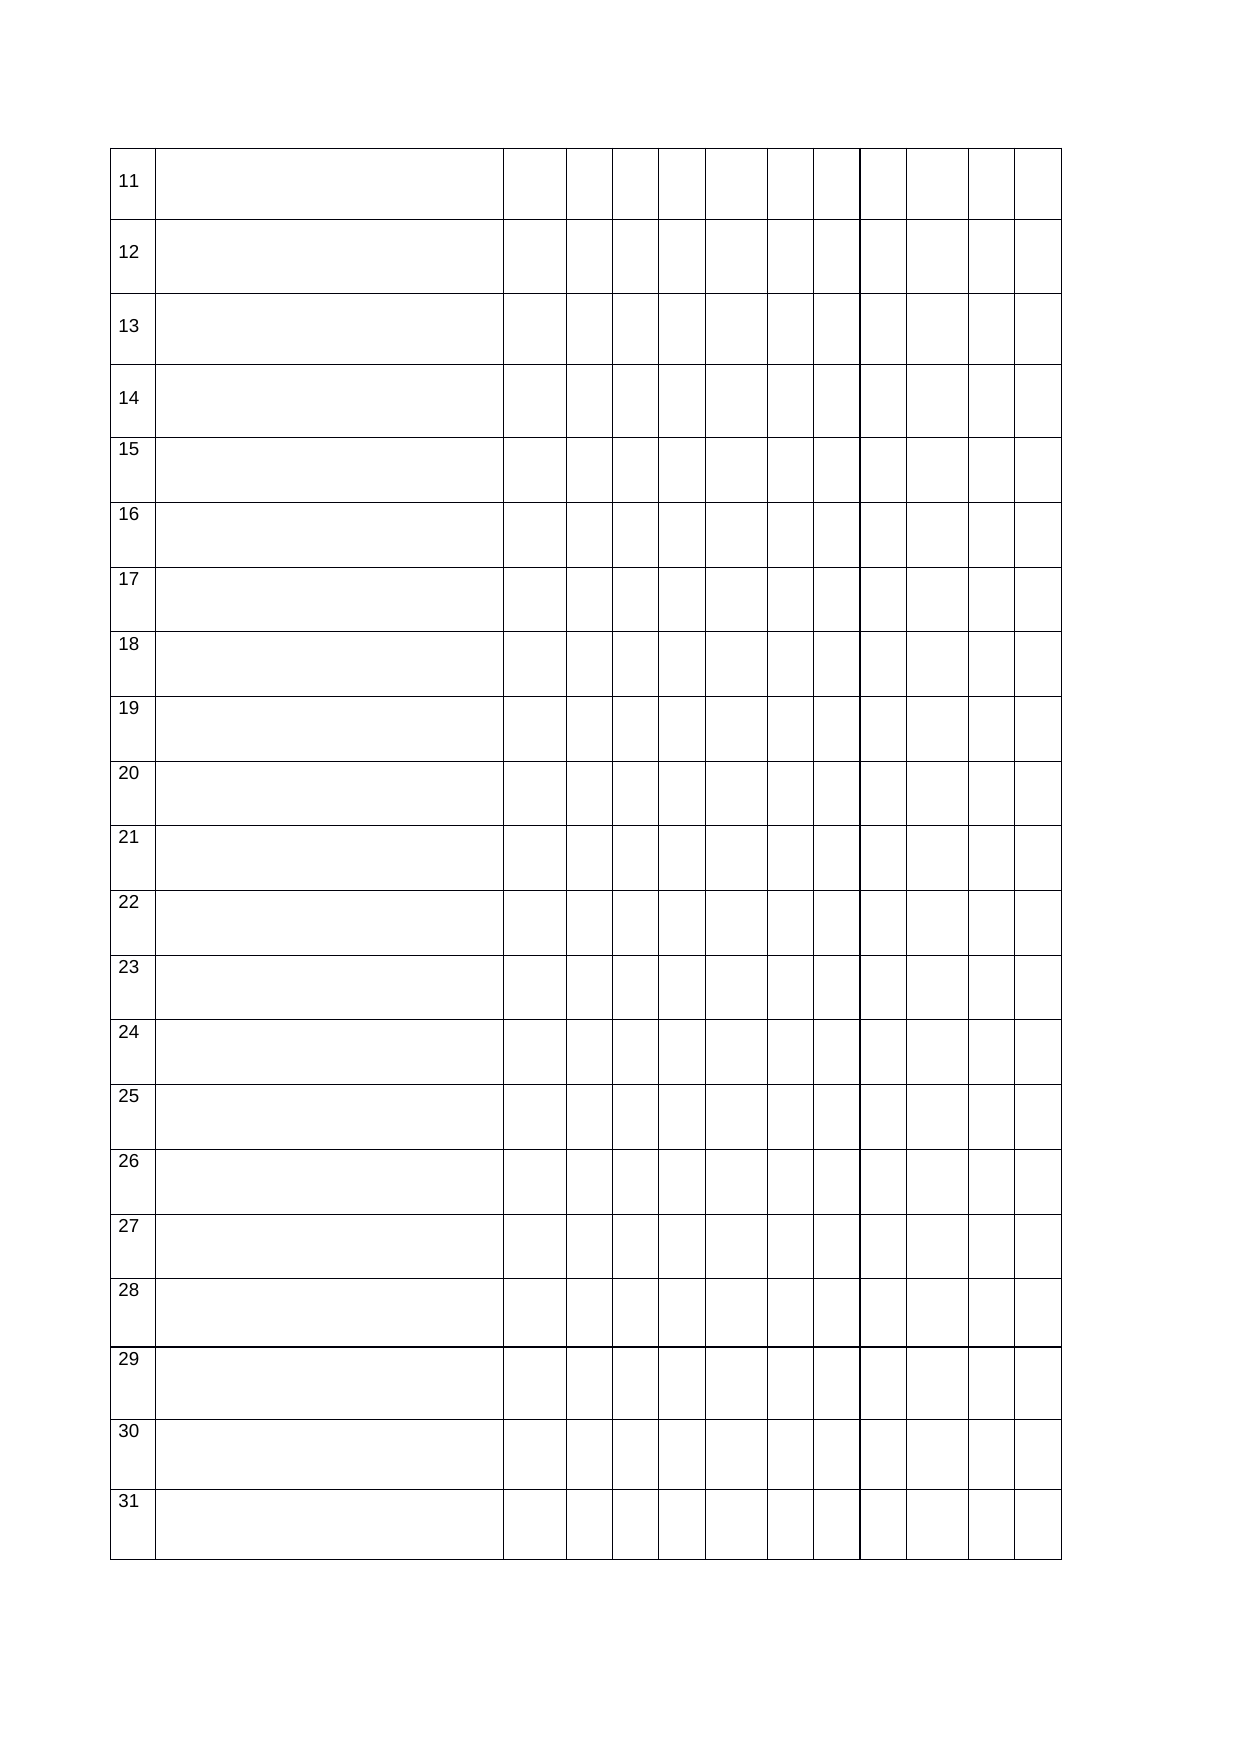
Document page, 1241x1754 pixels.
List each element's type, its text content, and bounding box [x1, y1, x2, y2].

table_cell [706, 1348, 767, 1418]
table_cell [567, 697, 612, 761]
table_cell [1015, 1348, 1061, 1418]
table_cell [814, 1020, 859, 1084]
table_cell [1015, 956, 1061, 1019]
table_cell [1015, 503, 1061, 567]
table_cell [706, 956, 767, 1019]
table_cell [969, 1150, 1014, 1213]
table_cell [969, 1215, 1014, 1278]
table_cell [504, 1020, 566, 1084]
table_cell [814, 826, 859, 890]
table_cell [1015, 220, 1061, 292]
table_cell [861, 149, 906, 219]
table_cell [613, 826, 658, 890]
table_cell [504, 891, 566, 955]
table_cell [768, 1279, 813, 1346]
table_cell 20 [111, 762, 155, 825]
table_cell 28 [111, 1279, 155, 1346]
table_cell [613, 1348, 658, 1418]
table_cell [861, 1085, 906, 1149]
table_cell [814, 568, 859, 631]
table_cell [969, 365, 1014, 437]
table_cell [814, 1420, 859, 1489]
table_cell [706, 1279, 767, 1346]
table_cell [861, 1348, 906, 1418]
table_cell [1015, 891, 1061, 955]
table_cell [659, 294, 705, 364]
table_cell 15 [111, 438, 155, 502]
table_cell [613, 503, 658, 567]
table_cell [156, 1215, 503, 1278]
table_cell [861, 503, 906, 567]
table_cell [861, 762, 906, 825]
table_cell [768, 697, 813, 761]
table_cell [861, 1490, 906, 1559]
table_cell [567, 1490, 612, 1559]
table_cell [969, 1490, 1014, 1559]
table_cell [907, 826, 968, 890]
table_cell [613, 1020, 658, 1084]
table_cell [504, 1150, 566, 1213]
table_cell [861, 956, 906, 1019]
table_cell [613, 149, 658, 219]
table_cell [861, 826, 906, 890]
table_cell [156, 1020, 503, 1084]
table_cell [613, 1279, 658, 1346]
table_cell [969, 438, 1014, 502]
table_cell [907, 1085, 968, 1149]
table_cell [504, 762, 566, 825]
table_cell [907, 294, 968, 364]
table_cell [706, 149, 767, 219]
table_cell [613, 697, 658, 761]
table_cell [907, 891, 968, 955]
table_cell [659, 762, 705, 825]
table_cell [156, 220, 503, 292]
table_cell [907, 1215, 968, 1278]
table_cell [504, 294, 566, 364]
table_cell [659, 697, 705, 761]
table_cell [613, 1215, 658, 1278]
table_cell [706, 762, 767, 825]
table_cell [768, 632, 813, 696]
table_cell [659, 1348, 705, 1418]
table_cell [504, 365, 566, 437]
table_cell [659, 149, 705, 219]
table_cell [1015, 1215, 1061, 1278]
table_cell [768, 294, 813, 364]
table_cell [814, 1150, 859, 1213]
table_cell [969, 762, 1014, 825]
table_cell [706, 1215, 767, 1278]
table_cell [613, 220, 658, 292]
table_cell [156, 149, 503, 219]
table_cell [969, 826, 1014, 890]
table_cell [1015, 365, 1061, 437]
table_cell 30 [111, 1420, 155, 1489]
table_cell [814, 1215, 859, 1278]
table_cell [659, 1085, 705, 1149]
table_cell [156, 891, 503, 955]
table_cell [504, 697, 566, 761]
table_cell [907, 438, 968, 502]
table_cell [768, 1420, 813, 1489]
table_cell 14 [111, 365, 155, 437]
table_cell [504, 826, 566, 890]
table_cell [706, 220, 767, 292]
table_cell [659, 503, 705, 567]
table_cell [613, 762, 658, 825]
table_cell [659, 438, 705, 502]
table_cell [768, 1150, 813, 1213]
table_cell [907, 1020, 968, 1084]
table_cell [613, 956, 658, 1019]
table_cell [907, 568, 968, 631]
table_cell [907, 1348, 968, 1418]
table_cell [1015, 697, 1061, 761]
table_cell 12 [111, 220, 155, 292]
table_cell [613, 1490, 658, 1559]
table_cell 16 [111, 503, 155, 567]
table_cell [768, 438, 813, 502]
table_cell [814, 438, 859, 502]
table_cell [861, 438, 906, 502]
table_cell [861, 568, 906, 631]
table_cell [706, 365, 767, 437]
table_cell [613, 632, 658, 696]
table_cell [768, 1215, 813, 1278]
table_cell [907, 220, 968, 292]
table_cell [504, 1279, 566, 1346]
table_cell [768, 503, 813, 567]
table_cell [907, 762, 968, 825]
table_cell [907, 149, 968, 219]
table_cell 31 [111, 1490, 155, 1559]
table_cell [1015, 1150, 1061, 1213]
table_cell [861, 365, 906, 437]
table_cell [861, 1279, 906, 1346]
table_cell [1015, 1020, 1061, 1084]
table_cell [814, 762, 859, 825]
table_cell [706, 1085, 767, 1149]
table_cell [1015, 1420, 1061, 1489]
table_cell 24 [111, 1020, 155, 1084]
table_cell [659, 1490, 705, 1559]
table_cell [861, 632, 906, 696]
table_cell [768, 1020, 813, 1084]
table_cell [814, 1085, 859, 1149]
table_cell [814, 149, 859, 219]
table_cell [504, 220, 566, 292]
table_cell [969, 1279, 1014, 1346]
table_cell [706, 294, 767, 364]
table_cell [706, 503, 767, 567]
table_cell [567, 220, 612, 292]
table_cell [659, 568, 705, 631]
table_cell [768, 826, 813, 890]
table_cell [969, 568, 1014, 631]
table_cell [907, 697, 968, 761]
table_cell [768, 220, 813, 292]
table_cell [861, 1150, 906, 1213]
table_cell [567, 568, 612, 631]
table_cell [504, 568, 566, 631]
table_cell 18 [111, 632, 155, 696]
table_cell [969, 294, 1014, 364]
table_cell [567, 1150, 612, 1213]
table_cell [613, 438, 658, 502]
table_cell [504, 1348, 566, 1418]
table_cell [659, 1150, 705, 1213]
table_cell [814, 1348, 859, 1418]
table_cell [156, 762, 503, 825]
table_cell [706, 826, 767, 890]
table_cell [706, 632, 767, 696]
table_cell 29 [111, 1348, 155, 1418]
table_cell [706, 568, 767, 631]
table_cell [969, 956, 1014, 1019]
table_cell [659, 826, 705, 890]
table_cell 22 [111, 891, 155, 955]
table_cell [1015, 1085, 1061, 1149]
table_cell [567, 438, 612, 502]
table_cell [969, 632, 1014, 696]
table_cell [567, 1020, 612, 1084]
table_cell [706, 697, 767, 761]
table_cell 11 [111, 149, 155, 219]
table_cell [156, 1085, 503, 1149]
table_cell [861, 1215, 906, 1278]
table_cell [613, 365, 658, 437]
table_cell 26 [111, 1150, 155, 1213]
table_cell [156, 1348, 503, 1418]
table_cell [659, 365, 705, 437]
table_cell [814, 1279, 859, 1346]
table_cell [156, 294, 503, 364]
table_cell [814, 956, 859, 1019]
table_cell [768, 891, 813, 955]
table_cell [659, 632, 705, 696]
table_cell [768, 568, 813, 631]
table_cell [613, 1150, 658, 1213]
table_cell [814, 220, 859, 292]
table_cell [504, 149, 566, 219]
table_cell [613, 1420, 658, 1489]
table_cell [768, 1348, 813, 1418]
table_cell [504, 438, 566, 502]
table_cell [1015, 1490, 1061, 1559]
table_cell [814, 891, 859, 955]
table_cell [659, 1020, 705, 1084]
table_cell [156, 503, 503, 567]
table_cell [814, 294, 859, 364]
table_cell [907, 632, 968, 696]
table_cell [1015, 568, 1061, 631]
table_cell [768, 1085, 813, 1149]
table_cell [659, 220, 705, 292]
table_cell [504, 1085, 566, 1149]
table_cell [504, 1215, 566, 1278]
table_cell [907, 1150, 968, 1213]
table_cell [706, 1020, 767, 1084]
table_cell [567, 891, 612, 955]
table_cell [969, 503, 1014, 567]
table_cell [156, 697, 503, 761]
table_cell [706, 891, 767, 955]
table_cell [768, 1490, 813, 1559]
table_cell [613, 1085, 658, 1149]
table_cell [907, 1279, 968, 1346]
table_cell [567, 1348, 612, 1418]
table_cell [1015, 149, 1061, 219]
table_cell [861, 1020, 906, 1084]
table_cell [907, 503, 968, 567]
table_cell [567, 503, 612, 567]
table_cell [969, 1348, 1014, 1418]
table_cell [768, 149, 813, 219]
table_cell [861, 697, 906, 761]
table_cell [504, 1490, 566, 1559]
table_cell [969, 891, 1014, 955]
table_cell [907, 956, 968, 1019]
table_cell [567, 1085, 612, 1149]
table_cell [567, 956, 612, 1019]
table_cell [504, 632, 566, 696]
table_cell [814, 365, 859, 437]
table_cell [156, 826, 503, 890]
table_cell [659, 891, 705, 955]
table_cell [156, 956, 503, 1019]
table_cell [659, 1279, 705, 1346]
table_cell [706, 1490, 767, 1559]
table_cell [768, 956, 813, 1019]
table_cell 21 [111, 826, 155, 890]
table_cell [567, 1279, 612, 1346]
table_cell [504, 503, 566, 567]
table_cell 25 [111, 1085, 155, 1149]
table_cell [706, 1420, 767, 1489]
table_cell [613, 891, 658, 955]
table_cell [814, 503, 859, 567]
table_cell [567, 294, 612, 364]
table_cell [156, 365, 503, 437]
table_cell [567, 149, 612, 219]
table_cell [659, 1420, 705, 1489]
table_cell [814, 1490, 859, 1559]
table_cell [861, 220, 906, 292]
table_cell [907, 365, 968, 437]
table_cell 19 [111, 697, 155, 761]
table_cell [567, 1215, 612, 1278]
table_cell [861, 1420, 906, 1489]
table_cell [156, 1279, 503, 1346]
table_cell [156, 1490, 503, 1559]
table_cell [907, 1490, 968, 1559]
table_cell 23 [111, 956, 155, 1019]
table_cell [567, 632, 612, 696]
table_cell [567, 365, 612, 437]
table_cell [969, 1020, 1014, 1084]
table_cell [567, 762, 612, 825]
table_cell [969, 220, 1014, 292]
table_cell [156, 632, 503, 696]
table_cell [1015, 1279, 1061, 1346]
table_cell [768, 365, 813, 437]
table_cell [567, 826, 612, 890]
table_cell [1015, 826, 1061, 890]
table_cell [567, 1420, 612, 1489]
table_cell [504, 956, 566, 1019]
table_cell [659, 956, 705, 1019]
table_cell [907, 1420, 968, 1489]
table_cell 13 [111, 294, 155, 364]
table_cell [706, 438, 767, 502]
table_cell [861, 891, 906, 955]
table_cell 17 [111, 568, 155, 631]
table_cell [969, 697, 1014, 761]
table_cell [814, 697, 859, 761]
table_cell 27 [111, 1215, 155, 1278]
table_cell [768, 762, 813, 825]
table_cell [1015, 632, 1061, 696]
table_cell [1015, 294, 1061, 364]
table_cell [156, 438, 503, 502]
table_cell [156, 1150, 503, 1213]
table_cell [156, 1420, 503, 1489]
table_cell [1015, 762, 1061, 825]
table_cell [659, 1215, 705, 1278]
table_cell [969, 1085, 1014, 1149]
table_cell [969, 149, 1014, 219]
table_cell [613, 568, 658, 631]
table_cell [613, 294, 658, 364]
table_cell [814, 632, 859, 696]
table_cell [969, 1420, 1014, 1489]
table_cell [504, 1420, 566, 1489]
table_cell [861, 294, 906, 364]
table_cell [706, 1150, 767, 1213]
table_cell [156, 568, 503, 631]
table_cell [1015, 438, 1061, 502]
